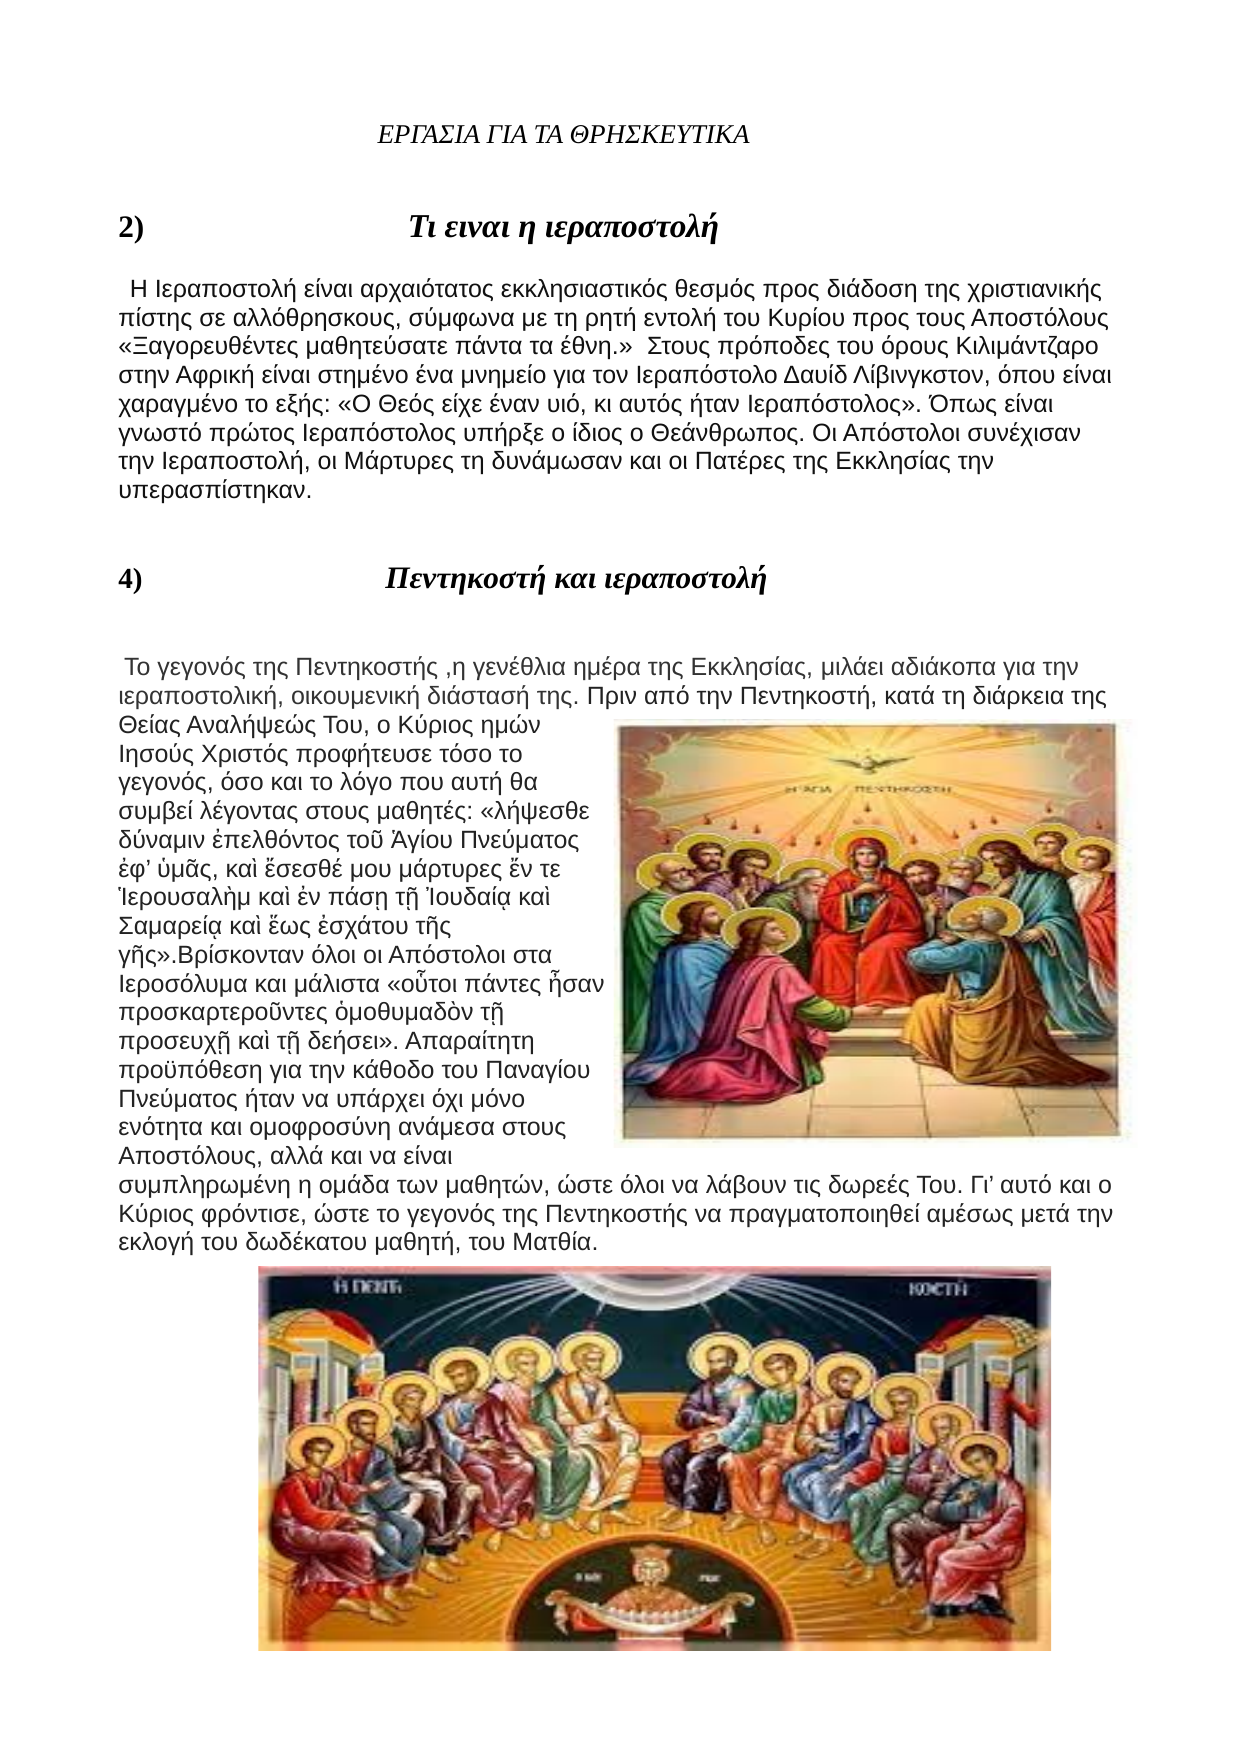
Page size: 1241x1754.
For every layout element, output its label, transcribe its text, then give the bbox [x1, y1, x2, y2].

text 2) Τι ειναι η ιεραποστολή [118, 207, 1122, 245]
text Η Ιεραποστολή είναι αρχαιότατος εκκλησιαστικός θεσμός προς διάδοση της χριστιανικής πίστης σε αλλόθρησκους, σύμφωνα με τη ρητή εντολή του Κυρίου προς τους Αποστόλους «Ξαγορευθέντες μαθητεύσατε πάντα τα έθνη.» Στους πρόποδες του όρους Κιλιμάντζαρο στην Αφρική είναι στημένο ένα μνημείο για τον Ιεραπόστολο Δαυίδ Λίβινγκστον, όπου είναι χαραγμένο το εξής: «Ο Θεός είχε έναν υιό, κι αυτός ήταν Ιεραπόστολος». Όπως είναι γνωστό πρώτος Ιεραπόστολος υπήρξε ο ίδιος ο Θεάνθρωπος. Οι Απόστολοι συνέχισαν την Ιεραποστολή, οι Μάρτυρες τη δυνάμωσαν και οι Πατέρες της Εκκλησίας την υπερασπίστηκαν. [118, 274, 1122, 504]
text ΕΡΓΑΣΙΑ ΓΙΑ ΤΑ ΘΡΗΣΚΕΥΤΙΚΑ [118, 118, 1122, 149]
text Το γεγονός της Πεντηκοστής ,η γενέθλια ημέρα της Εκκλησίας, μιλάει αδιάκοπα για την ιεραποστολική, οικουμενική διάστασή της. Πριν από την Πεντηκοστή, κατά τη διάρκεια της Θείας Αναλήψεώς Του, ο Κύριος ημών Ιησούς Χριστός προφήτευσε τόσο το γεγονός, όσο και το λόγο που αυτή θα συμβεί λέγοντας στους μαθητές: «λήψεσθε δύναμιν ἐπελθόντος τοῦ Ἁγίου Πνεύματος ἐφ’ ὑμᾶς, καὶ ἔσεσθέ μου μάρτυρες ἔν τε Ἱερουσαλὴμ καὶ ἐν πάσῃ τῇ Ἰουδαίᾳ καὶ Σαμαρείᾳ καὶ ἕως ἐσχάτου τῆς γῆς».Βρίσκονταν όλοι οι Απόστολοι στα Ιεροσόλυμα και μάλιστα «οὗτοι πάντες ἦσαν προσκαρτεροῦντες ὁμοθυμαδὸν τῇ προσευχῇ καὶ τῇ δεήσει». Απαραίτητη προϋπόθεση για την κάθοδο του Παναγίου Πνεύματος ήταν να υπάρχει όχι μόνο ενότητα και ομοφροσύνη ανάμεσα στους Αποστόλους, αλλά και να είναι συμπληρωμένη η ομάδα των μαθητών, ώστε όλοι να λάβουν τις δωρεές Του. Γι’ αυτό και ο Κύριος φρόντισε, ώστε το γεγονός της Πεντηκοστής να πραγματοποιηθεί αμέσως μετά την εκλογή του δωδέκατου μαθητή, του Ματθία. [118, 652, 1122, 1256]
text 4) Πεντηκοστή και ιεραποστολή [118, 559, 1122, 595]
